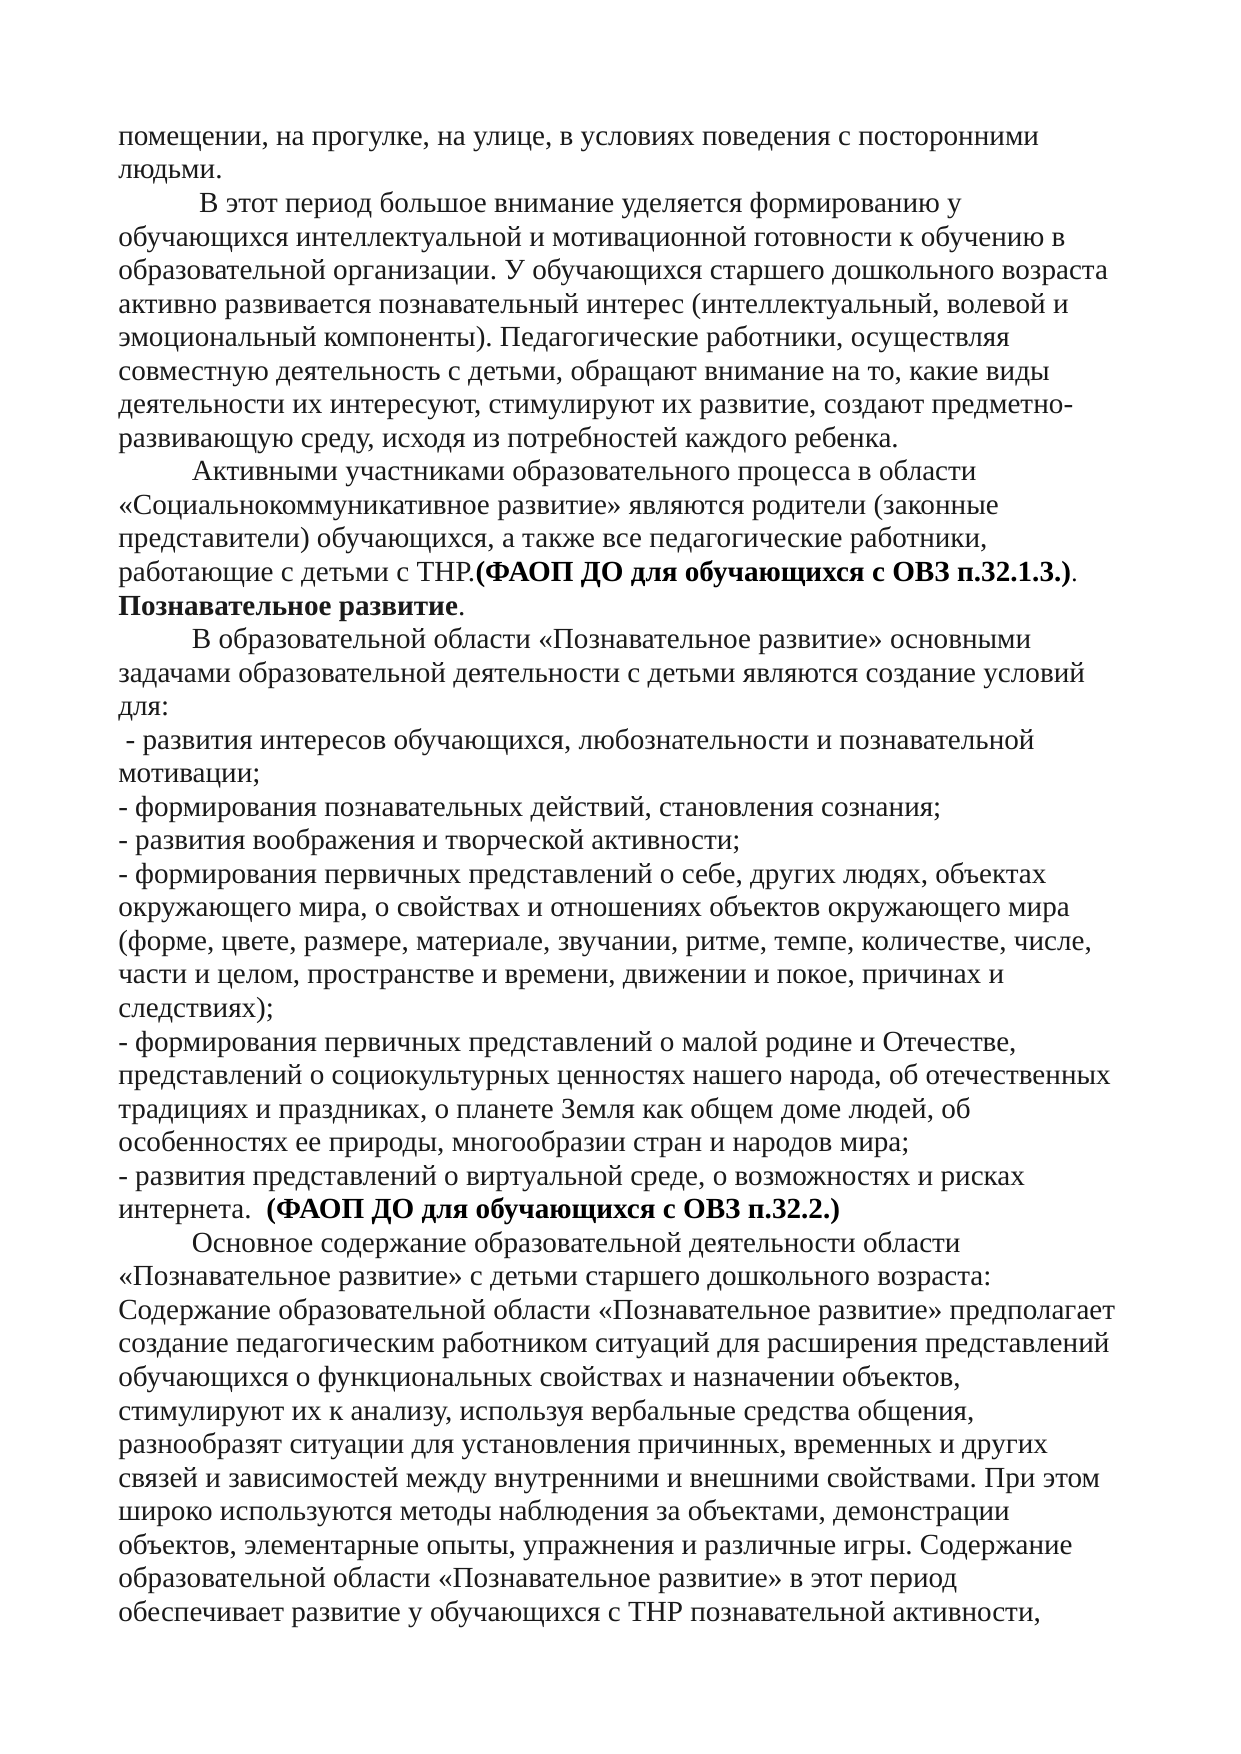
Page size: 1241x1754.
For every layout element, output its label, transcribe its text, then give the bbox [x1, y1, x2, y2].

text помещении, на прогулке, на улице, в условиях поведения с посторонними людьми. [118, 118, 1122, 185]
text - развития воображения и творческой активности; [118, 822, 1122, 856]
text Познавательное развитие. [118, 588, 1122, 621]
text В этот период большое внимание уделяется формированию у обучающихся интеллектуальной и мотивационной готовности к обучению в образовательной организации. У обучающихся старшего дошкольного возраста активно развивается познавательный интерес (интеллектуальный, волевой и эмоциональный компоненты). Педагогические работники, осуществляя совместную деятельность с детьми, обращают внимание на то, какие виды деятельности их интересуют, стимулируют их развитие, создают предметно-развивающую среду, исходя из потребностей каждого ребенка. [118, 185, 1122, 453]
text - формирования первичных представлений о малой родине и Отечестве, представлений о социокультурных ценностях нашего народа, об отечественных традициях и праздниках, о планете Земля как общем доме людей, об особенностях ее природы, многообразии стран и народов мира; [118, 1024, 1122, 1158]
text - формирования познавательных действий, становления сознания; [118, 789, 1122, 822]
text Основное содержание образовательной деятельности области «Познавательное развитие» с детьми старшего дошкольного возраста: Содержание образовательной области «Познавательное развитие» предполагает создание педагогическим работником ситуаций для расширения представлений обучающихся о функциональных свойствах и назначении объектов, стимулируют их к анализу, используя вербальные средства общения, разнообразят ситуации для установления причинных, временных и других связей и зависимостей между внутренними и внешними свойствами. При этом широко используются методы наблюдения за объектами, демонстрации объектов, элементарные опыты, упражнения и различные игры. Содержание образовательной области «Познавательное развитие» в этот период обеспечивает развитие у обучающихся с ТНР познавательной активности, [118, 1225, 1122, 1627]
text В образовательной области «Познавательное развитие» основными задачами образовательной деятельности с детьми являются создание условий для: [118, 621, 1122, 722]
text - развития интересов обучающихся, любознательности и познавательной мотивации; [118, 722, 1122, 789]
text - формирования первичных представлений о себе, других людях, объектах окружающего мира, о свойствах и отношениях объектов окружающего мира (форме, цвете, размере, материале, звучании, ритме, темпе, количестве, числе, части и целом, пространстве и времени, движении и покое, причинах и следствиях); [118, 856, 1122, 1024]
text - развития представлений о виртуальной среде, о возможностях и рисках интернета. (ФАОП ДО для обучающихся с ОВЗ п.32.2.) [118, 1158, 1122, 1225]
text Активными участниками образовательного процесса в области «Социальнокоммуникативное развитие» являются родители (законные представители) обучающихся, а также все педагогические работники, работающие с детьми с ТНР.(ФАОП ДО для обучающихся с ОВЗ п.32.1.3.). [118, 453, 1122, 588]
